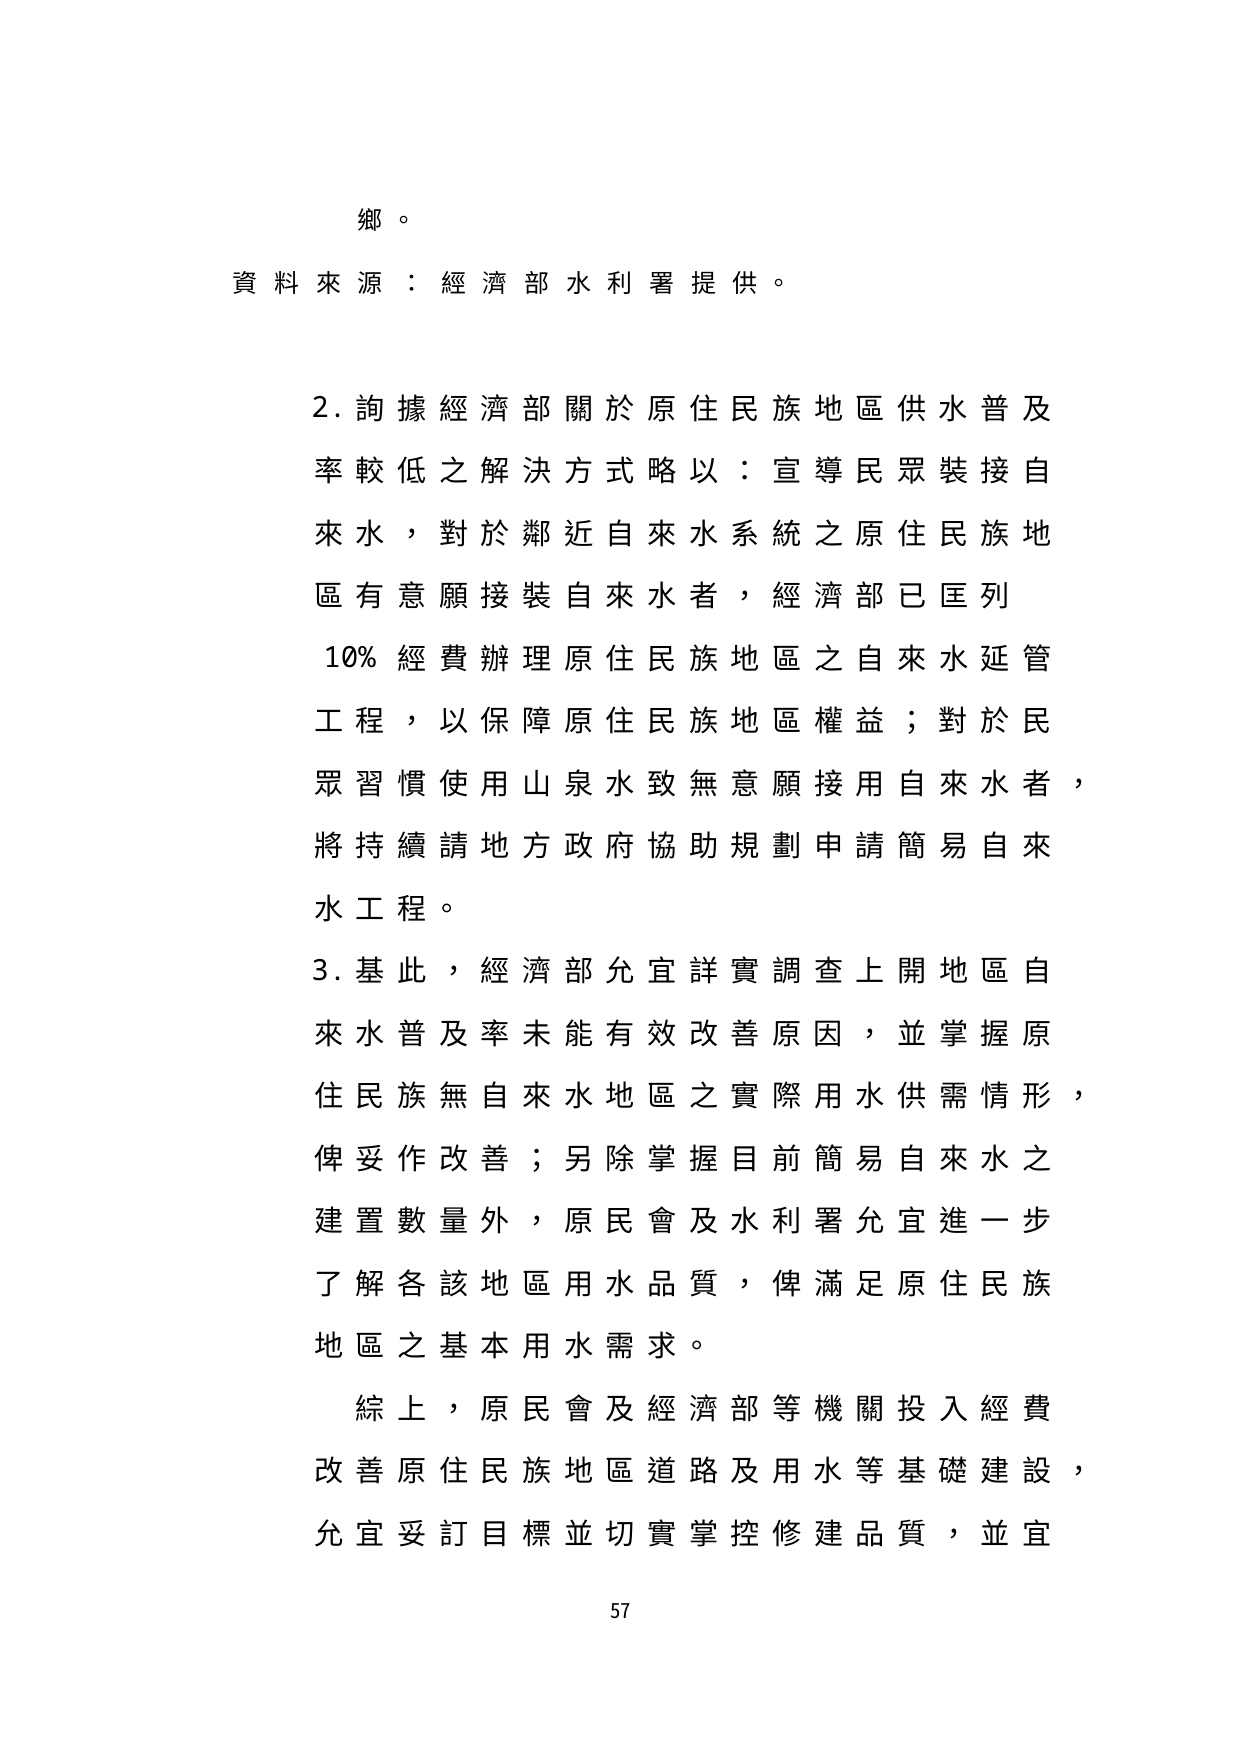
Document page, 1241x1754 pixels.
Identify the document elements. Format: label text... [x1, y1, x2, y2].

text 3.基此，經濟部允宜詳實調查上開地區自來水普及率未能有效改善原因，並掌握原住民族無自來水地區之實際用水供需情形，俾妥作改善；另除掌握目前簡易自來水之建置數量外，原民會及水利署允宜進一步了解各該地區用水品質，俾滿足原住民族地區之基本用水需求。 [271, 927, 1058, 1365]
text 資料來源：經濟部水利署提供。 [186, 240, 1058, 302]
text 綜上，原民會及經濟部等機關投入經費改善原住民族地區道路及用水等基礎建設，允宜妥訂目標並切實掌控修建品質，並宜妥擬特色道路計畫核定及補助模式，避免因同一道路拆分施工情形，增加交通黑暗期及養護風險；另宜詳實調查部分原住民族地區自來水普及率未能有效改善原因，並進一步了解各該地區用水品質，俾滿足原住民族地區之基本用水需求。 [271, 1365, 1058, 1552]
text 鄉。 [299, 177, 1058, 240]
text 2.詢據經濟部關於原住民族地區供水普及率較低之解決方式略以：宣導民眾裝接自來水，對於鄰近自來水系統之原住民族地區有意願接裝自來水者，經濟部已匡列10%經費辦理原住民族地區之自來水延管工程，以保障原住民族地區權益；對於民眾習慣使用山泉水致無意願接用自來水者，將持續請地方政府協助規劃申請簡易自來水工程。 [271, 365, 1058, 927]
